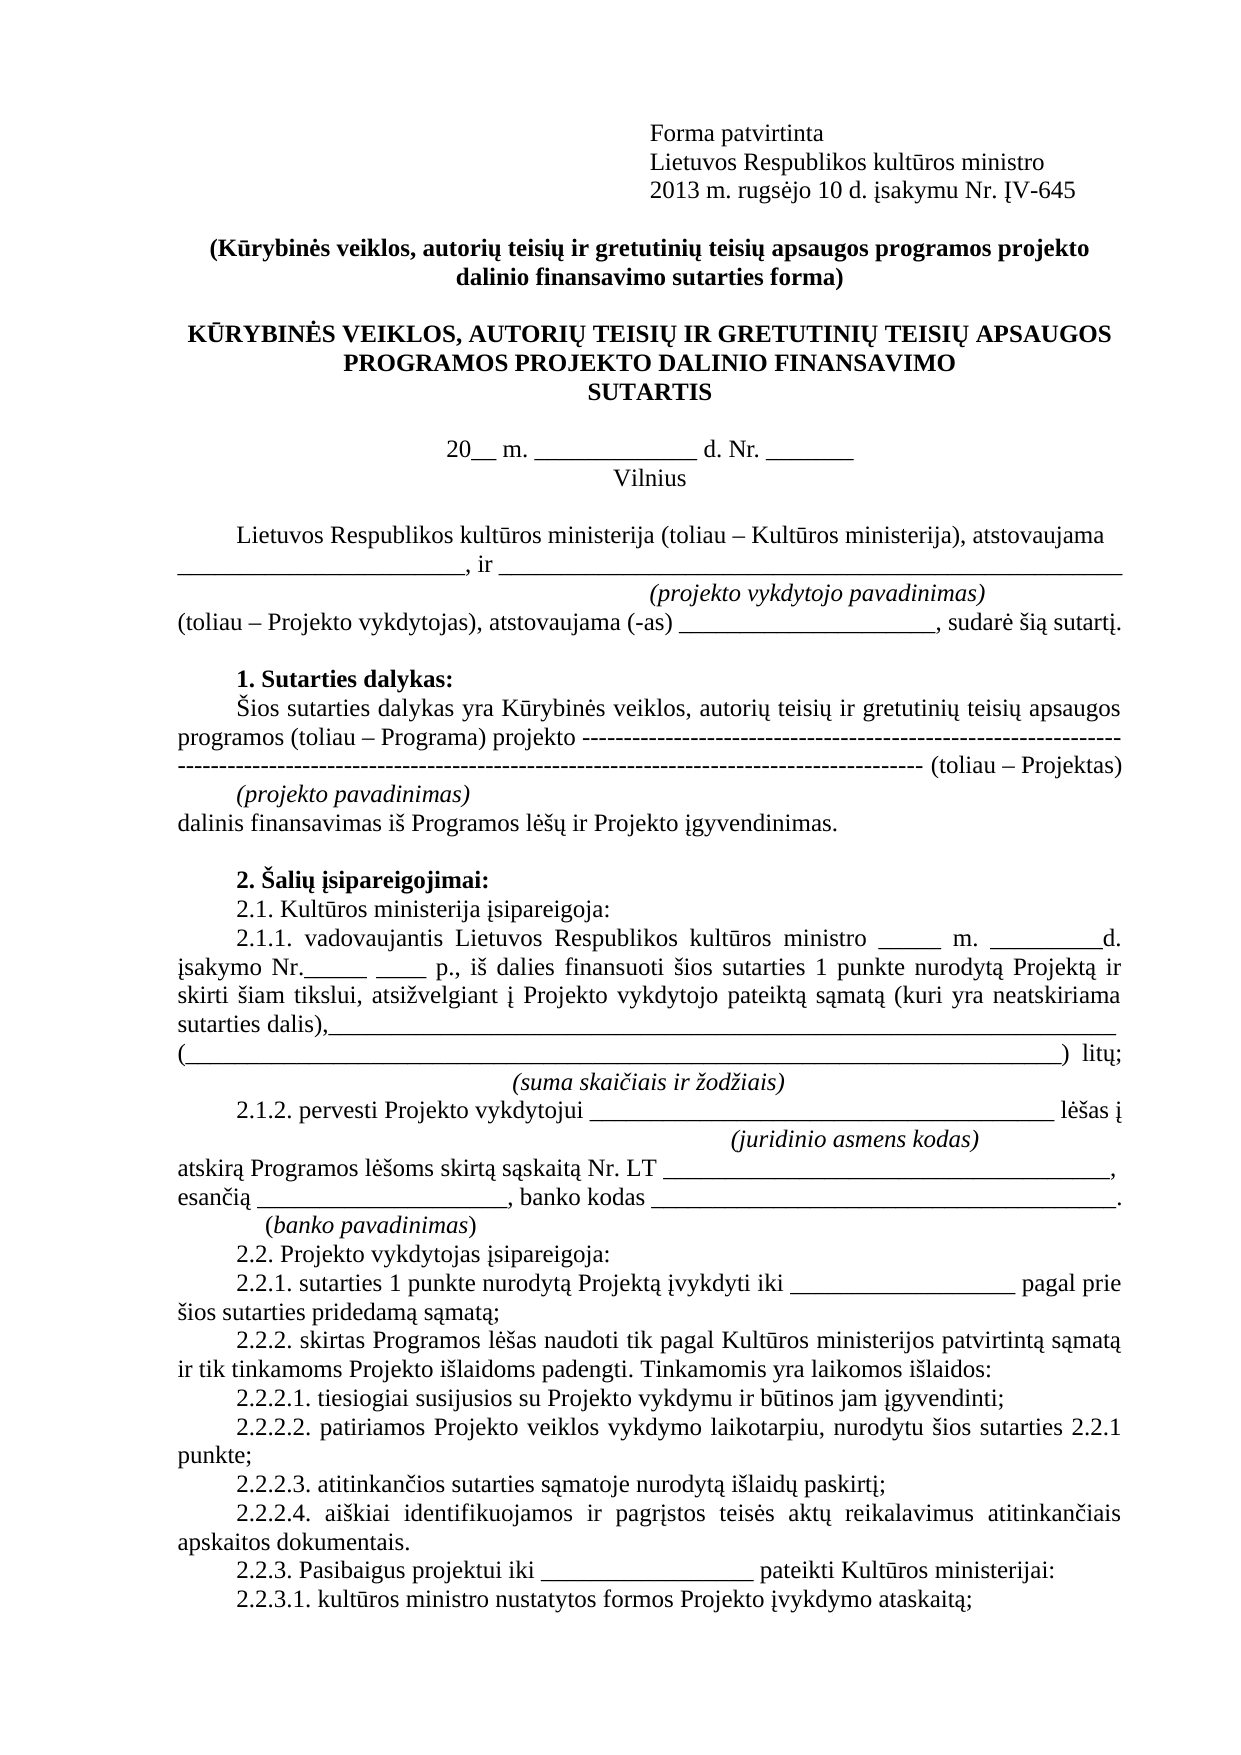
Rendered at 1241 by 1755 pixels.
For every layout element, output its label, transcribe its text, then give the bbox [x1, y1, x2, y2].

text 2.1.2. pervesti Projekto vykdytojui lėšas į [177, 1096, 1122, 1124]
text 2.2.2.4. aiškiai identifikuojamos ir pagrįstos teisės aktų reikalavimus atitinkančiais apskaitos dokumentais. [177, 1498, 1122, 1556]
text KŪRYBINĖS VEIKLOS, AUTORIŲ TEISIŲ IR GRETUTINIŲ TEISIŲ APSAUGOS PROGRAMOS PROJEKTO DALINIO FINANSAVIMO [177, 319, 1122, 377]
text 2013 m. rugsėjo 10 d. įsakymu Nr. ĮV-645 [649, 176, 1122, 204]
text 2.2.3. Pasibaigus projektui iki _________________ pateikti Kultūros ministerijai: [177, 1556, 1122, 1584]
text 2. Šalių įsipareigojimai: [177, 866, 1122, 894]
text atskirą Programos lėšoms skirtą sąskaitą Nr. LT , [177, 1153, 1122, 1182]
text 2.1.1. vadovaujantis Lietuvos Respublikos kultūros ministro _____ m. _________d. įsakymo Nr._____ ____ p., iš dalies finansuoti šios sutarties 1 punkte nurodytą Projektą ir skirti šiam tikslui, atsižvelgiant į Projekto vykdytojo pateiktą sąmatą (kuri yra neatskiriama sutarties dalis), [177, 923, 1122, 1038]
text 2.2. Projekto vykdytojas įsipareigoja: [177, 1239, 1122, 1268]
text (Kūrybinės veiklos, autorių teisių ir gretutinių teisių apsaugos programos projekto dalinio finansavimo sutarties forma) [177, 233, 1122, 291]
text 2.2.1. sutarties 1 punkte nurodytą Projektą įvykdyti iki __________________ pagal prie šios sutarties pridedamą sąmatą; [177, 1268, 1122, 1326]
text Forma patvirtinta [649, 118, 1122, 147]
text SUTARTIS [177, 377, 1122, 406]
text 2.2.2.3. atitinkančios sutarties sąmatoje nurodytą išlaidų paskirtį; [177, 1469, 1122, 1498]
text 2.1. Kultūros ministerija įsipareigoja: [177, 894, 1122, 923]
text (suma skaičiais ir žodžiais) [177, 1067, 1122, 1096]
text --- (toliau – Projektas) [177, 751, 1122, 779]
text (projekto pavadinimas) [177, 779, 1122, 808]
text (banko pavadinimas) [177, 1211, 1122, 1239]
text Šios sutarties dalykas yra Kūrybinės veiklos, autorių teisių ir gretutinių teisių apsaugos programos (toliau – Programa) projekto [177, 693, 1122, 751]
text (juridinio asmens kodas) [590, 1124, 1122, 1153]
text ( ) litų; [177, 1038, 1122, 1067]
text (projekto vykdytojo pavadinimas) [515, 578, 1122, 607]
text Lietuvos Respublikos kultūros ministerija (toliau – Kultūros ministerija), atstovaujama [177, 521, 1122, 549]
text 20__ m. _____________ d. Nr. _______ [177, 434, 1122, 463]
text Vilnius [177, 463, 1122, 492]
text 2.2.2.1. tiesiogiai susijusios su Projekto vykdymu ir būtinos jam įgyvendinti; [177, 1383, 1122, 1412]
text 2.2.3.1. kultūros ministro nustatytos formos Projekto įvykdymo ataskaitą; [177, 1584, 1122, 1613]
text Lietuvos Respublikos kultūros ministro [649, 147, 1122, 176]
text (toliau – Projekto vykdytojas), atstovaujama (-as) , sudarė šią sutartį. [177, 607, 1122, 636]
text 1. Sutarties dalykas: [177, 664, 1122, 693]
text dalinis finansavimas iš Programos lėšų ir Projekto įgyvendinimas. [177, 808, 1122, 837]
text 2.2.2.2. patiriamos Projekto veiklos vykdymo laikotarpiu, nurodytu šios sutarties 2.2.1 punkte; [177, 1412, 1122, 1469]
text 2.2.2. skirtas Programos lėšas naudoti tik pagal Kultūros ministerijos patvirtintą sąmatą ir tik tinkamoms Projekto išlaidoms padengti. Tinkamomis yra laikomos išlaidos: [177, 1326, 1122, 1383]
text _______________________, ir [177, 549, 1122, 578]
text esančią ____________________, banko kodas . [177, 1182, 1122, 1211]
